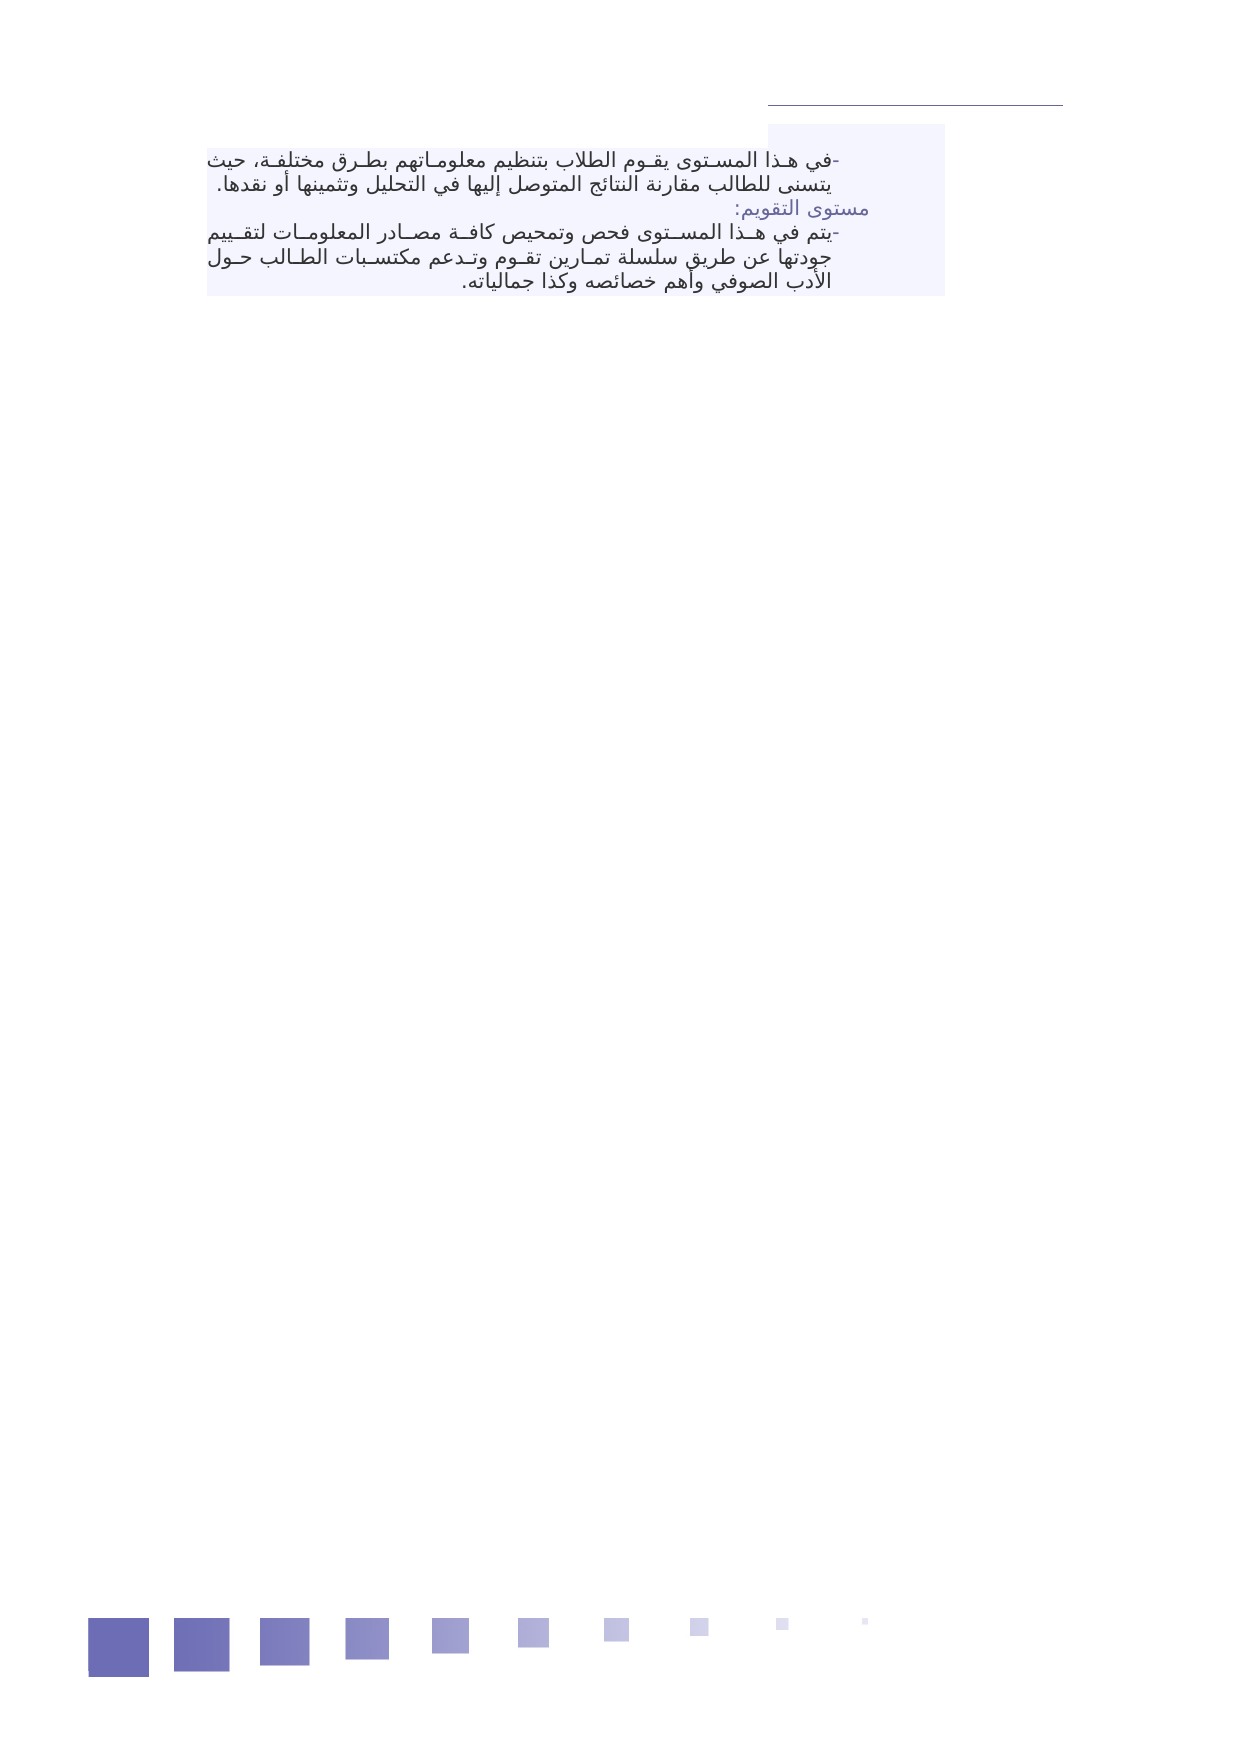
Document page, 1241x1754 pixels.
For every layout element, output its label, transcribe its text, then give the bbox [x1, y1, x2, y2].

list يتم في هذا المستوى فحص وتمحيص كافة مصادر المعلومات لتقييم جودتها عن طريق سلسلة تمارين تقوم وتدعم مكتسبات الطالب حول الأدب الصوفي وأهم خصائصه وكذا جمالياته. [207, 220, 870, 293]
list في هذا المستوى يقوم الطلاب بتنظيم معلوماتهم بطرق مختلفة، حيث يتسنى للطالب مقارنة النتائج المتوصل إليها في التحليل وتثمينها أو نقدها. [207, 124, 870, 196]
list مستوى التقويم: [207, 196, 907, 220]
picture [88, 1618, 1063, 1677]
